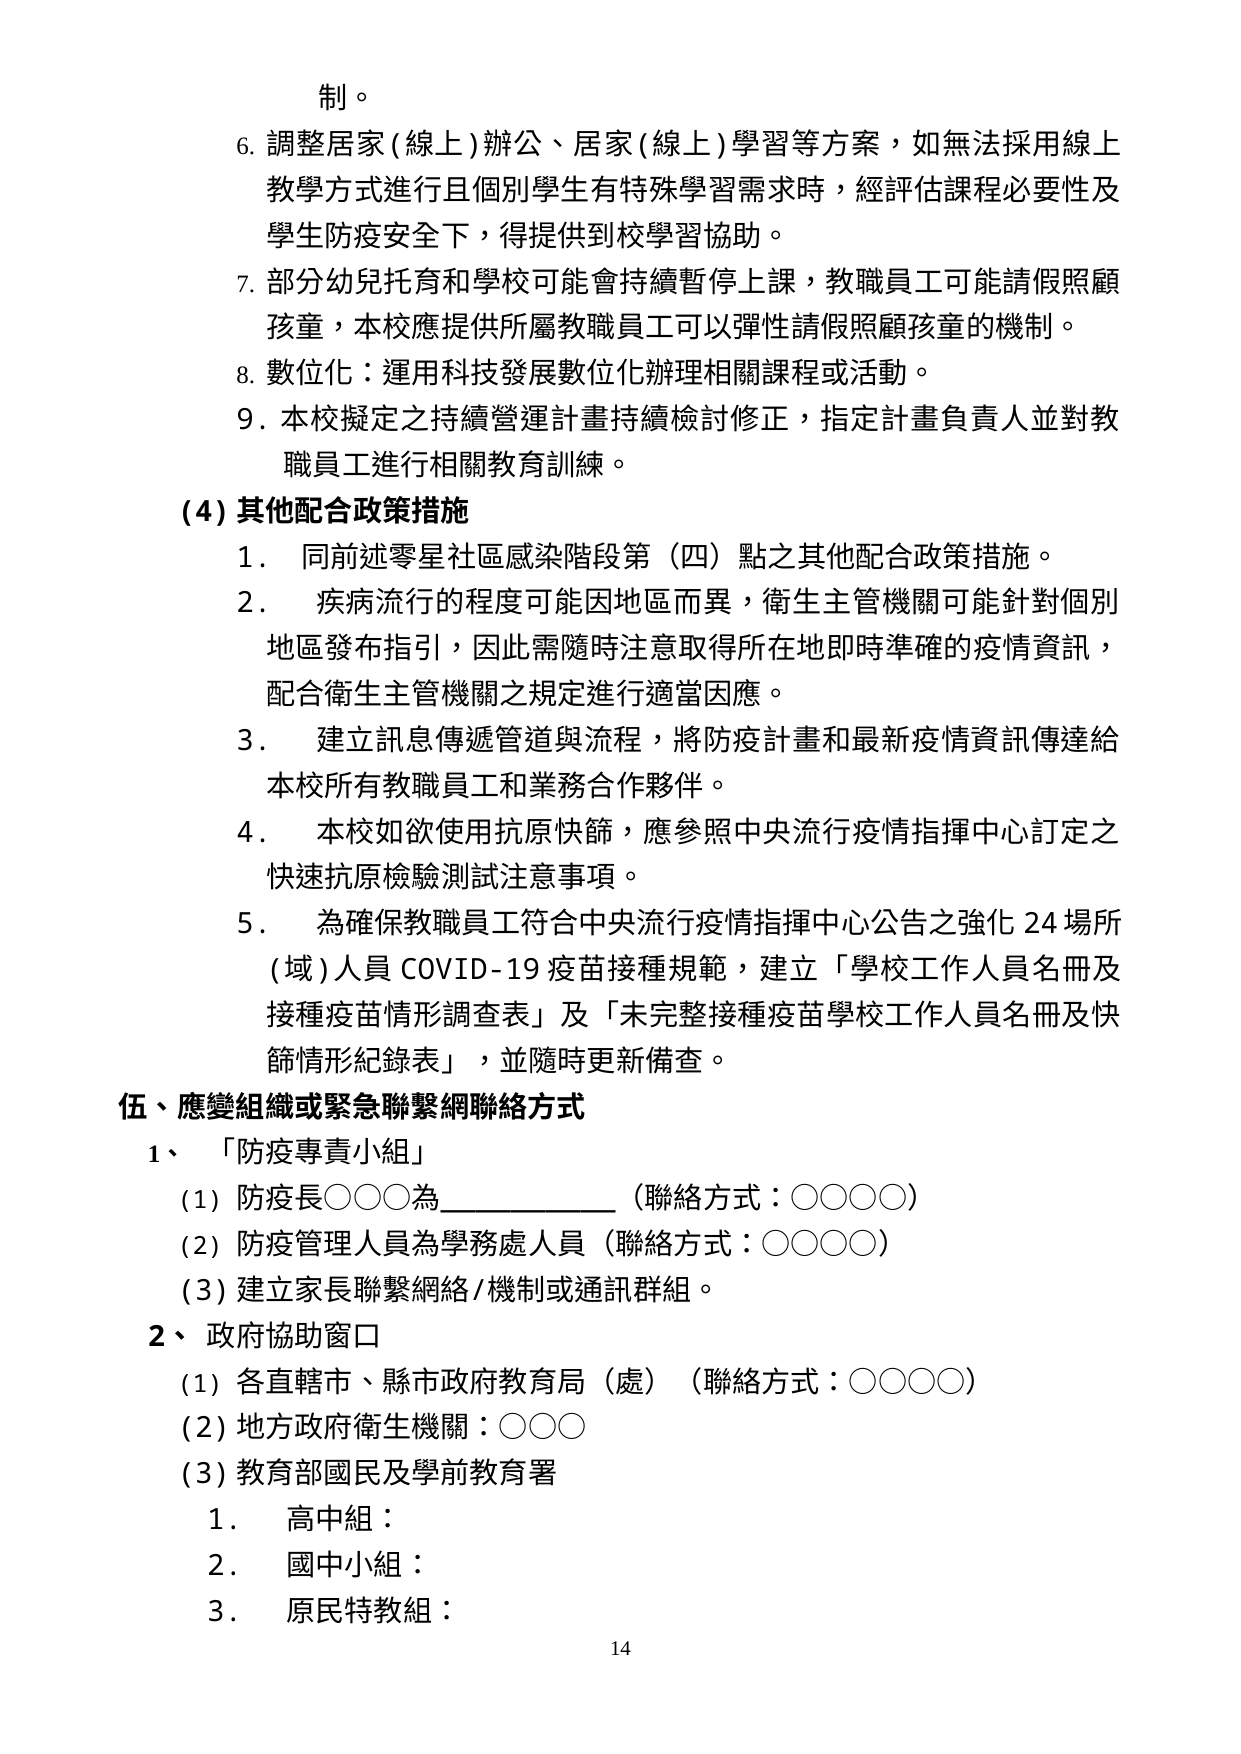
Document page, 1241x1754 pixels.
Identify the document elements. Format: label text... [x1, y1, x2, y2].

list 同前述零星社區感染階段第（四）點之其他配合政策措施。 [236, 530, 1122, 576]
list 如有學生有學習落後等情形，應於復課後啟動學習扶助機制。 [268, 72, 1122, 118]
list 為確保教職員工符合中央流行疫情指揮中心公告之強化24場所(域)人員COVID-19疫苗接種規範，建立「學校工作人員名冊及接種疫苗情形調查表」及「未完整接種疫苗學校工作人員名冊及快篩情形紀錄表」，並隨時更新備查。 [236, 897, 1122, 1080]
list 建立家長聯繫網絡/機制或通訊群組。 [177, 1264, 1122, 1309]
list 疾病流行的程度可能因地區而異，衛生主管機關可能針對個別地區發布指引，因此需隨時注意取得所在地即時準確的疫情資訊，配合衛生主管機關之規定進行適當因應。 [236, 576, 1122, 714]
list 數位化：運用科技發展數位化辦理相關課程或活動。 [236, 347, 1122, 393]
list 高中組： [207, 1493, 1122, 1539]
list 應變組織或緊急聯繫網聯絡方式 [118, 1080, 1122, 1126]
list 本校如欲使用抗原快篩，應參照中央流行疫情指揮中心訂定之快速抗原檢驗測試注意事項。 [236, 805, 1122, 897]
list 國中小組： [207, 1539, 1122, 1584]
list 防疫管理人員為學務處人員（聯絡方式：○○○○） [177, 1218, 1122, 1264]
list 原民特教組： [207, 1584, 1122, 1630]
list 本校擬定之持續營運計畫持續檢討修正，指定計畫負責人並對教職員工進行相關教育訓練。 [236, 393, 1122, 484]
list 「防疫專責小組」 [148, 1126, 1122, 1172]
list 調整居家(線上)辦公、居家(線上)學習等方案，如無法採用線上教學方式進行且個別學生有特殊學習需求時，經評估課程必要性及學生防疫安全下，得提供到校學習協助。 [236, 118, 1122, 255]
list 政府協助窗口 [148, 1309, 1122, 1355]
list 教育部國民及學前教育署 [177, 1447, 1122, 1493]
list 各直轄市、縣市政府教育局（處）（聯絡方式：○○○○） [177, 1355, 1122, 1401]
list 防疫長○○○為__________（聯絡方式：○○○○） [177, 1172, 1122, 1218]
list 其他配合政策措施 [177, 484, 1122, 530]
list 建立訊息傳遞管道與流程，將防疫計畫和最新疫情資訊傳達給本校所有教職員工和業務合作夥伴。 [236, 714, 1122, 805]
list 地方政府衛生機關：○○○ [177, 1401, 1122, 1447]
list 部分幼兒托育和學校可能會持續暫停上課，教職員工可能請假照顧孩童，本校應提供所屬教職員工可以彈性請假照顧孩童的機制。 [236, 255, 1122, 347]
